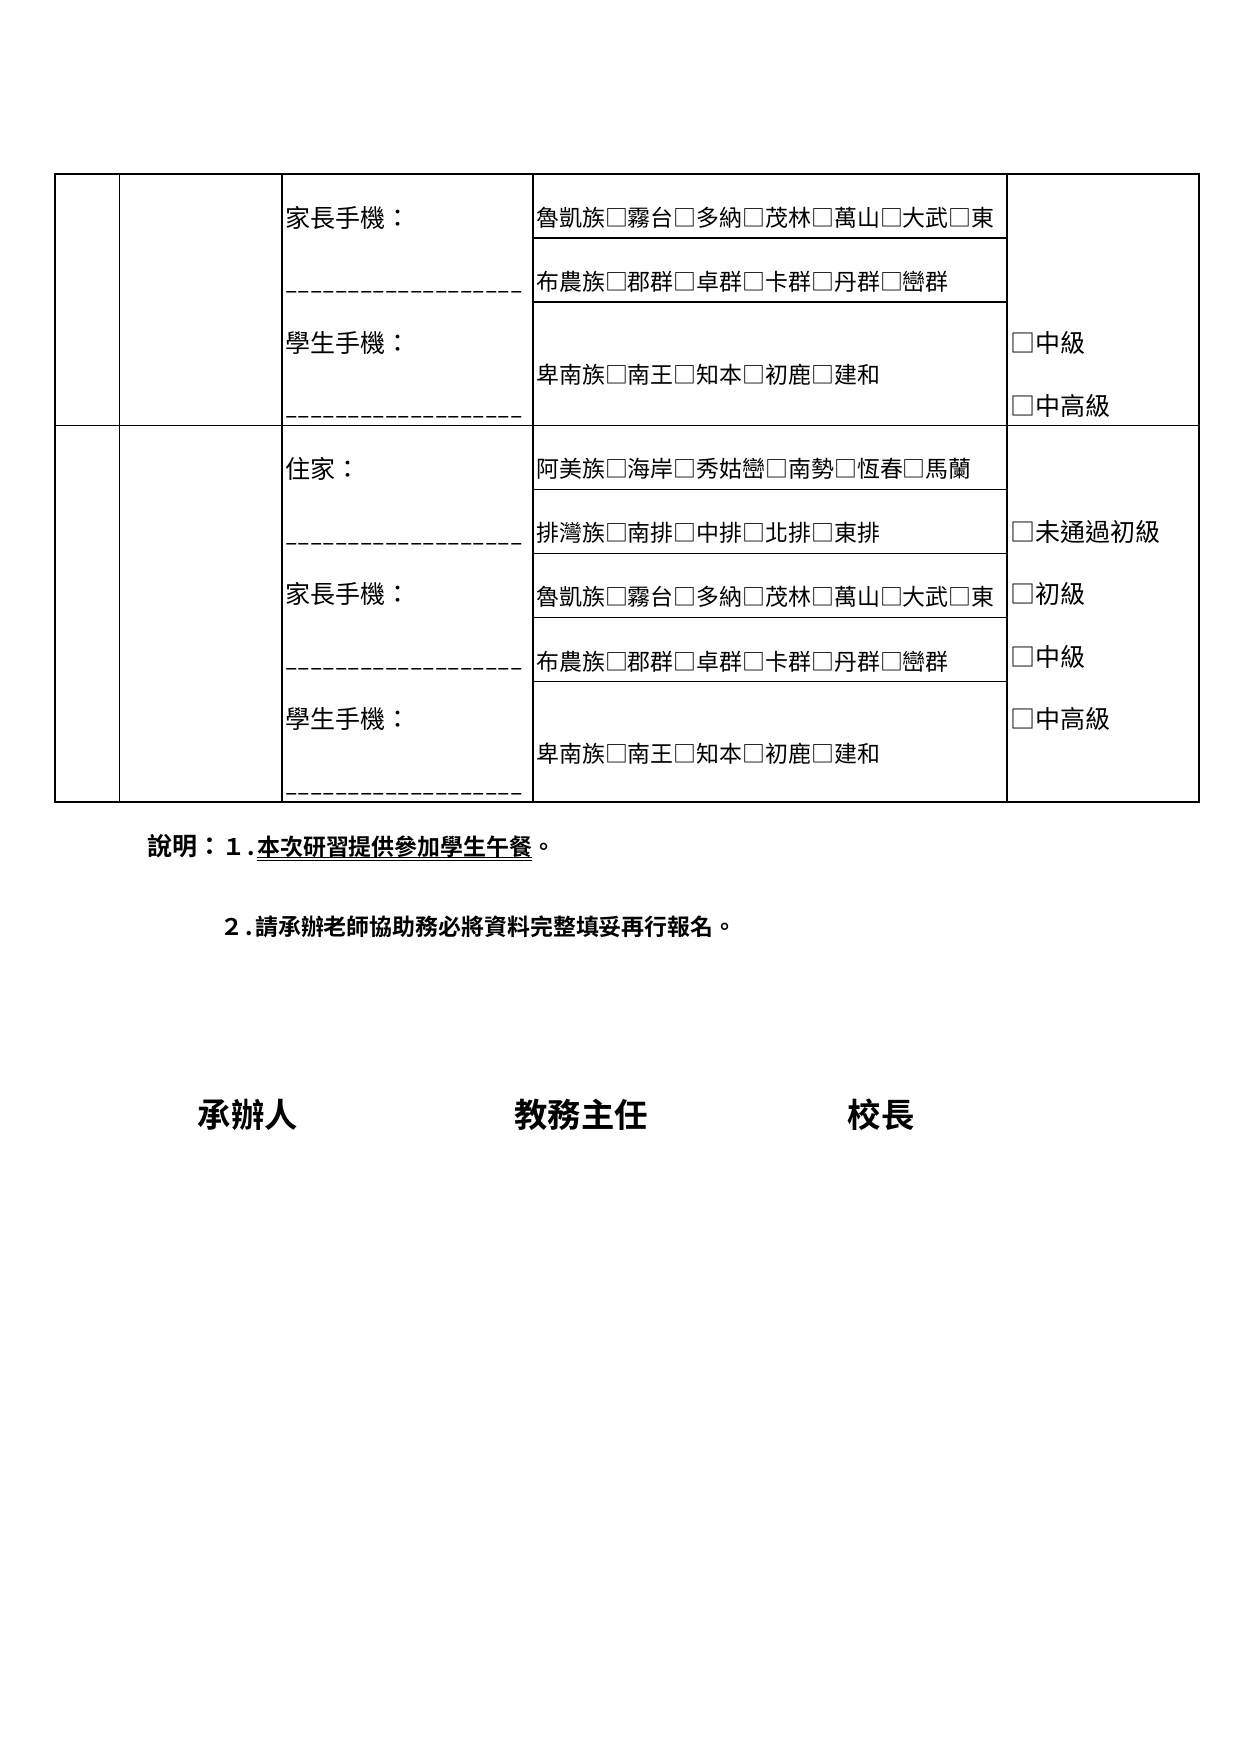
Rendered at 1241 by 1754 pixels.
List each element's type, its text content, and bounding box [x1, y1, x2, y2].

text 說明：１.本次研習提供參加學生午餐。 [148, 803, 1092, 865]
table_cell 布農族□郡群□卓群□卡群□丹群□巒群 [534, 618, 1006, 681]
table_cell [120, 426, 281, 801]
table_cell [56, 426, 119, 801]
table_cell 阿美族□海岸□秀姑巒□南勢□恆春□馬蘭 [534, 426, 1006, 489]
table_cell □中級 □中高級 [1008, 175, 1198, 424]
table_cell [56, 175, 119, 424]
table_cell 魯凱族□霧台□多納□茂林□萬山□大武□東 [534, 175, 1006, 237]
table_cell 魯凱族□霧台□多納□茂林□萬山□大武□東 [534, 554, 1006, 617]
text 承辦人 教務主任 校長 [148, 1071, 1092, 1133]
table_cell 排灣族□南排□中排□北排□東排 [534, 490, 1006, 553]
table_cell 卑南族□南王□知本□初鹿□建和 [534, 303, 1006, 424]
table_cell □未通過初級 □初級 □中級 □中高級 [1008, 426, 1198, 801]
table_cell 住家： ___________________ 家長手機： ___________________ 學生手機： ___________________ [283, 426, 532, 801]
table_cell 卑南族□南王□知本□初鹿□建和 [534, 682, 1006, 801]
table_cell 家長手機： ___________________ 學生手機： ___________________ [283, 175, 532, 424]
text ２.請承辦老師協助務必將資料完整填妥再行報名。 [198, 883, 1092, 946]
table_cell 布農族□郡群□卓群□卡群□丹群□巒群 [534, 239, 1006, 301]
table_cell [120, 175, 281, 424]
